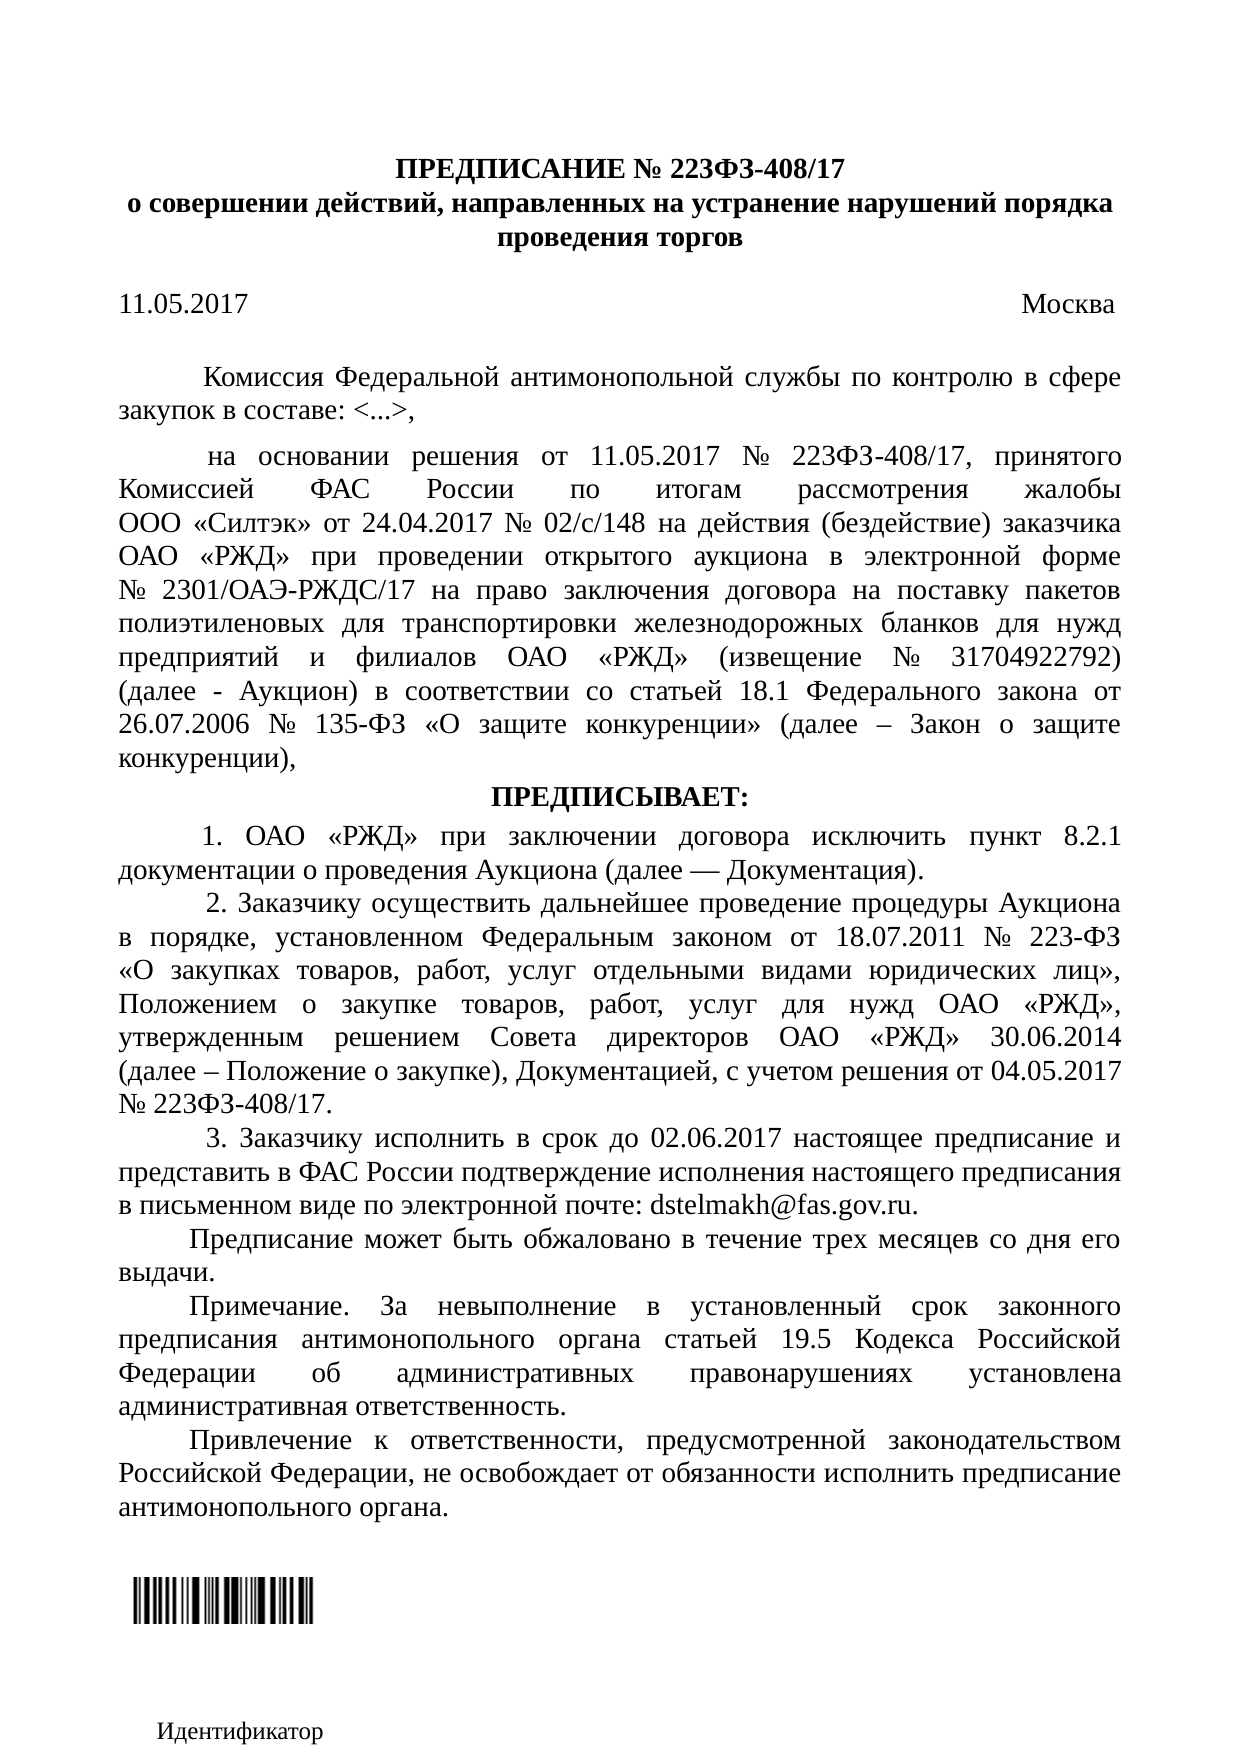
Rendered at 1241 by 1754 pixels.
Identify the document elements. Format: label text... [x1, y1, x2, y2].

text 11.05.2017 Москва [118, 286, 1122, 319]
text 1. ОАО «РЖД» при заключении договора исключить пункт 8.2.1 документации о проведения Аукциона (далее — Документация). [118, 818, 1122, 885]
text 2. Заказчику осуществить дальнейшее проведение процедуры Аукциона в порядке, установленном Федеральным законом от 18.07.2011 № 223-ФЗ «О закупках товаров, работ, услуг отдельными видами юридических лиц», Положением о закупке товаров, работ, услуг для нужд ОАО «РЖД», утвержденным решением Совета директоров ОАО «РЖД» 30.06.2014 (далее – Положение о закупке), Документацией, с учетом решения от 04.05.2017 № 223ФЗ-408/17. [118, 885, 1122, 1120]
text Привлечение к ответственности, предусмотренной законодательством Российской Федерации, не освобождает от обязанности исполнить предписание антимонопольного органа. [118, 1422, 1122, 1523]
text о совершении действий, направленных на устранение нарушений порядка проведения торгов [118, 185, 1122, 252]
text Примечание. За невыполнение в установленный срок законного предписания антимонопольного органа статьей 19.5 Кодекса Российской Федерации об административных правонарушениях установлена административная ответственность. [118, 1288, 1122, 1422]
text 3. Заказчику исполнить в срок до 02.06.2017 настоящее предписание и представить в ФАС России подтверждение исполнения настоящего предписания в письменном виде по электронной почте: dstelmakh@fas.gov.ru. [118, 1120, 1122, 1221]
text ПРЕДПИСАНИЕ № 223ФЗ-408/17 [118, 152, 1122, 185]
text Комиссия Федеральной антимонопольной службы по контролю в сфере закупок в составе: <...>, [118, 359, 1122, 426]
picture [118, 1577, 331, 1624]
text на основании решения от 11.05.2017 № 223ФЗ-408/17, принятого Комиссией ФАС России по итогам рассмотрения жалобы ООО «Силтэк» от 24.04.2017 № 02/с/148 на действия (бездействие) заказчика ОАО «РЖД» при проведении открытого аукциона в электронной форме № 2301/ОАЭ-РЖДС/17 на право заключения договора на поставку пакетов полиэтиленовых для транспортировки железнодорожных бланков для нужд предприятий и филиалов ОАО «РЖД» (извещение № 31704922792) (далее - Аукцион) в соответствии со статьей 18.1 Федерального закона от 26.07.2006 № 135-ФЗ «О защите конкуренции» (далее – Закон о защите конкуренции), [118, 438, 1122, 773]
text ПРЕДПИСЫВАЕТ: [118, 779, 1122, 812]
text Предписание может быть обжаловано в течение трех месяцев со дня его выдачи. [118, 1221, 1122, 1288]
